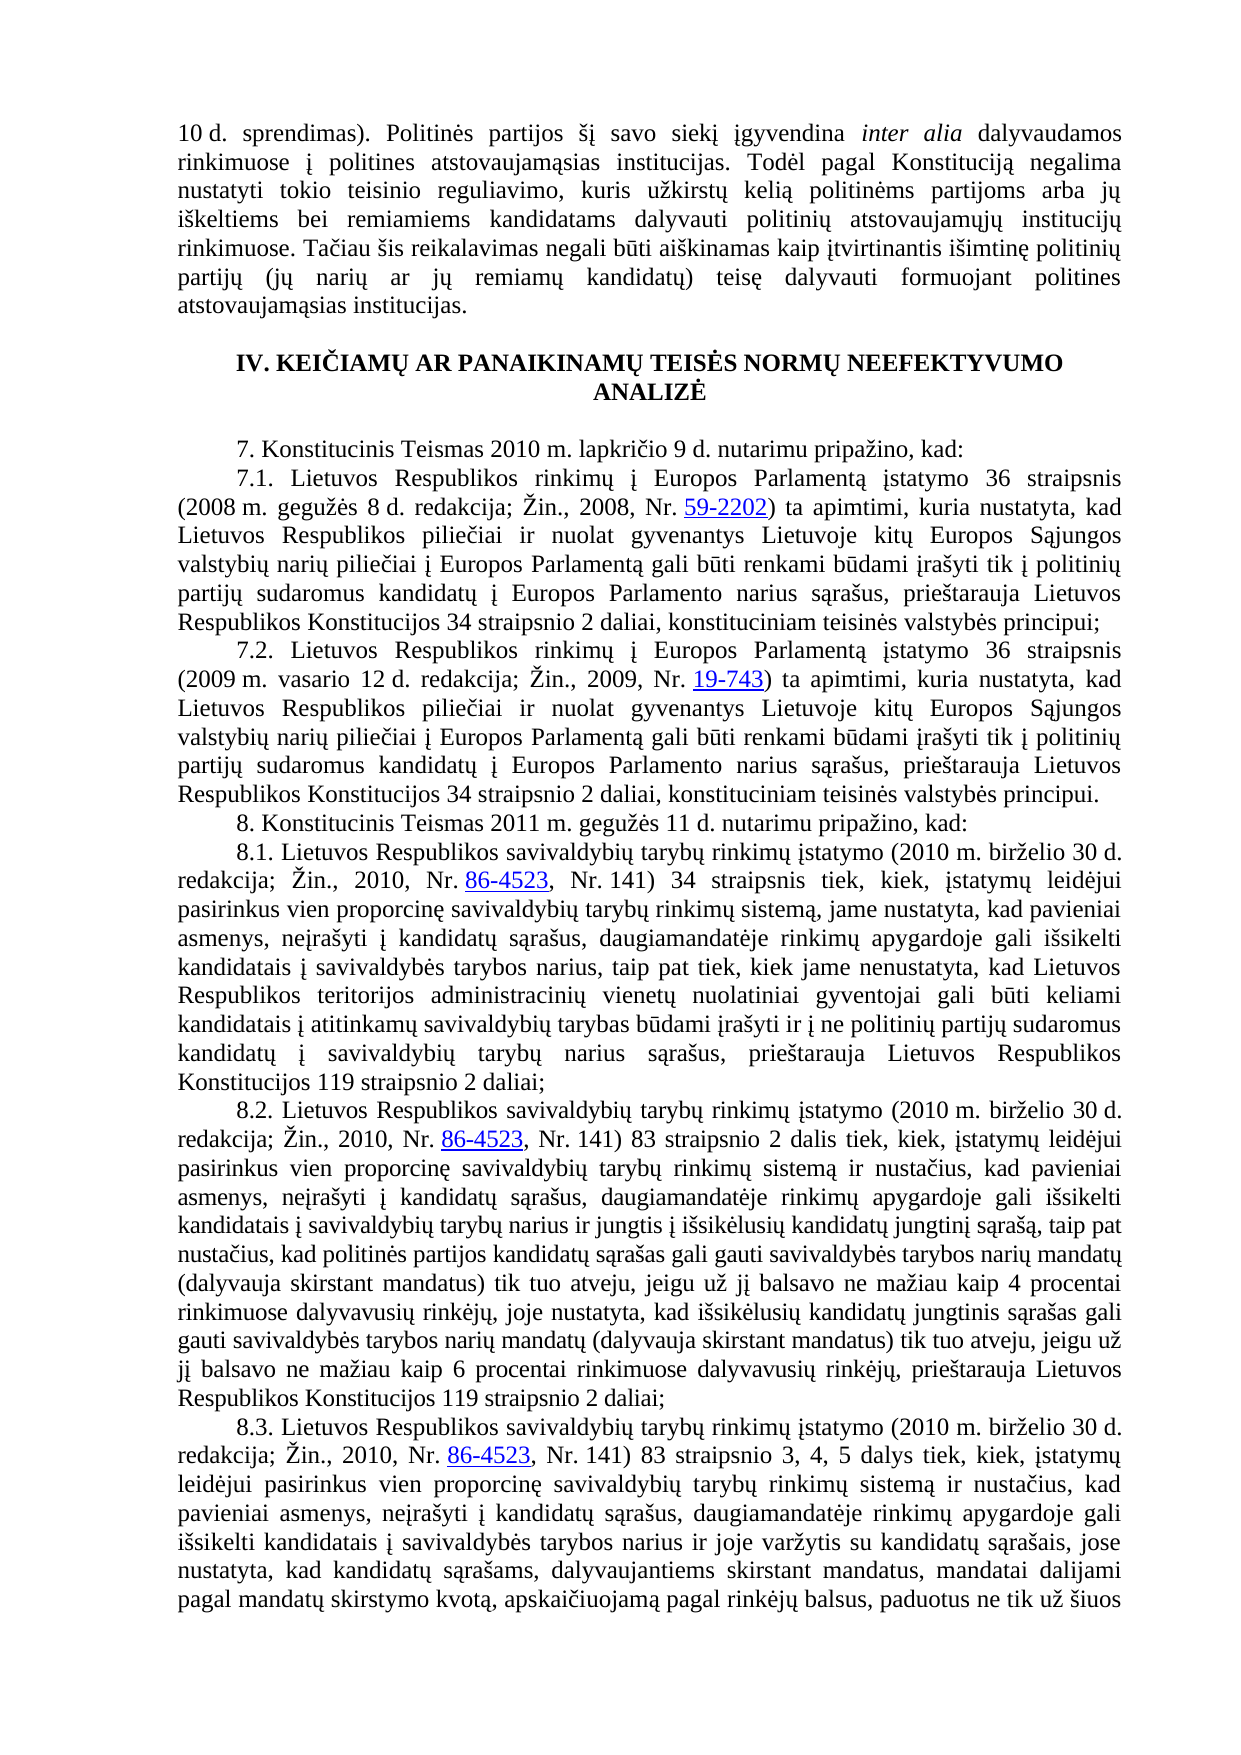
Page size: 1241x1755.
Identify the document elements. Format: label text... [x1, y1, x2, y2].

text 10 d. sprendimas). Politinės partijos šį savo siekį įgyvendina inter alia dalyvaudamos rinkimuose į politines atstovaujamąsias institucijas. Todėl pagal Konstituciją negalima nustatyti tokio teisinio reguliavimo, kuris užkirstų kelią politinėms partijoms arba jų iškeltiems bei remiamiems kandidatams dalyvauti politinių atstovaujamųjų institucijų rinkimuose. Tačiau šis reikalavimas negali būti aiškinamas kaip įtvirtinantis išimtinę politinių partijų (jų narių ar jų remiamų kandidatų) teisę dalyvauti formuojant politines atstovaujamąsias institucijas. [177, 118, 1122, 319]
text 7.2. Lietuvos Respublikos rinkimų į Europos Parlamentą įstatymo 36 straipsnis (2009 m. vasario 12 d. redakcija; Žin., 2009, Nr. 19-743) ta apimtimi, kuria nustatyta, kad Lietuvos Respublikos piliečiai ir nuolat gyvenantys Lietuvoje kitų Europos Sąjungos valstybių narių piliečiai į Europos Parlamentą gali būti renkami būdami įrašyti tik į politinių partijų sudaromus kandidatų į Europos Parlamento narius sąrašus, prieštarauja Lietuvos Respublikos Konstitucijos 34 straipsnio 2 daliai, konstituciniam teisinės valstybės principui. [177, 636, 1122, 808]
text 7. Konstitucinis Teismas 2010 m. lapkričio 9 d. nutarimu pripažino, kad: [177, 434, 1122, 463]
text 8.3. Lietuvos Respublikos savivaldybių tarybų rinkimų įstatymo (2010 m. birželio 30 d. redakcija; Žin., 2010, Nr. 86-4523, Nr. 141) 83 straipsnio 3, 4, 5 dalys tiek, kiek, įstatymų leidėjui pasirinkus vien proporcinę savivaldybių tarybų rinkimų sistemą ir nustačius, kad pavieniai asmenys, neįrašyti į kandidatų sąrašus, daugiamandatėje rinkimų apygardoje gali išsikelti kandidatais į savivaldybės tarybos narius ir joje varžytis su kandidatų sąrašais, jose nustatyta, kad kandidatų sąrašams, dalyvaujantiems skirstant mandatus, mandatai dalijami pagal mandatų skirstymo kvotą, apskaičiuojamą pagal rinkėjų balsus, paduotus ne tik už šiuos [177, 1412, 1122, 1613]
text 8. Konstitucinis Teismas 2011 m. gegužės 11 d. nutarimu pripažino, kad: [177, 808, 1122, 837]
text 8.2. Lietuvos Respublikos savivaldybių tarybų rinkimų įstatymo (2010 m. birželio 30 d. redakcija; Žin., 2010, Nr. 86-4523, Nr. 141) 83 straipsnio 2 dalis tiek, kiek, įstatymų leidėjui pasirinkus vien proporcinę savivaldybių tarybų rinkimų sistemą ir nustačius, kad pavieniai asmenys, neįrašyti į kandidatų sąrašus, daugiamandatėje rinkimų apygardoje gali išsikelti kandidatais į savivaldybių tarybų narius ir jungtis į išsikėlusių kandidatų jungtinį sąrašą, taip pat nustačius, kad politinės partijos kandidatų sąrašas gali gauti savivaldybės tarybos narių mandatų (dalyvauja skirstant mandatus) tik tuo atveju, jeigu už jį balsavo ne mažiau kaip 4 procentai rinkimuose dalyvavusių rinkėjų, joje nustatyta, kad išsikėlusių kandidatų jungtinis sąrašas gali gauti savivaldybės tarybos narių mandatų (dalyvauja skirstant mandatus) tik tuo atveju, jeigu už jį balsavo ne mažiau kaip 6 procentai rinkimuose dalyvavusių rinkėjų, prieštarauja Lietuvos Respublikos Konstitucijos 119 straipsnio 2 daliai; [177, 1096, 1122, 1412]
text 8.1. Lietuvos Respublikos savivaldybių tarybų rinkimų įstatymo (2010 m. birželio 30 d. redakcija; Žin., 2010, Nr. 86-4523, Nr. 141) 34 straipsnis tiek, kiek, įstatymų leidėjui pasirinkus vien proporcinę savivaldybių tarybų rinkimų sistemą, jame nustatyta, kad pavieniai asmenys, neįrašyti į kandidatų sąrašus, daugiamandatėje rinkimų apygardoje gali išsikelti kandidatais į savivaldybės tarybos narius, taip pat tiek, kiek jame nenustatyta, kad Lietuvos Respublikos teritorijos administracinių vienetų nuolatiniai gyventojai gali būti keliami kandidatais į atitinkamų savivaldybių tarybas būdami įrašyti ir į ne politinių partijų sudaromus kandidatų į savivaldybių tarybų narius sąrašus, prieštarauja Lietuvos Respublikos Konstitucijos 119 straipsnio 2 daliai; [177, 837, 1122, 1096]
text 7.1. Lietuvos Respublikos rinkimų į Europos Parlamentą įstatymo 36 straipsnis (2008 m. gegužės 8 d. redakcija; Žin., 2008, Nr. 59-2202) ta apimtimi, kuria nustatyta, kad Lietuvos Respublikos piliečiai ir nuolat gyvenantys Lietuvoje kitų Europos Sąjungos valstybių narių piliečiai į Europos Parlamentą gali būti renkami būdami įrašyti tik į politinių partijų sudaromus kandidatų į Europos Parlamento narius sąrašus, prieštarauja Lietuvos Respublikos Konstitucijos 34 straipsnio 2 daliai, konstituciniam teisinės valstybės principui; [177, 463, 1122, 636]
text IV. KEIČIAMŲ AR PANAIKINAMŲ TEISĖS NORMŲ NEEFEKTYVUMO ANALIZĖ [177, 348, 1122, 406]
